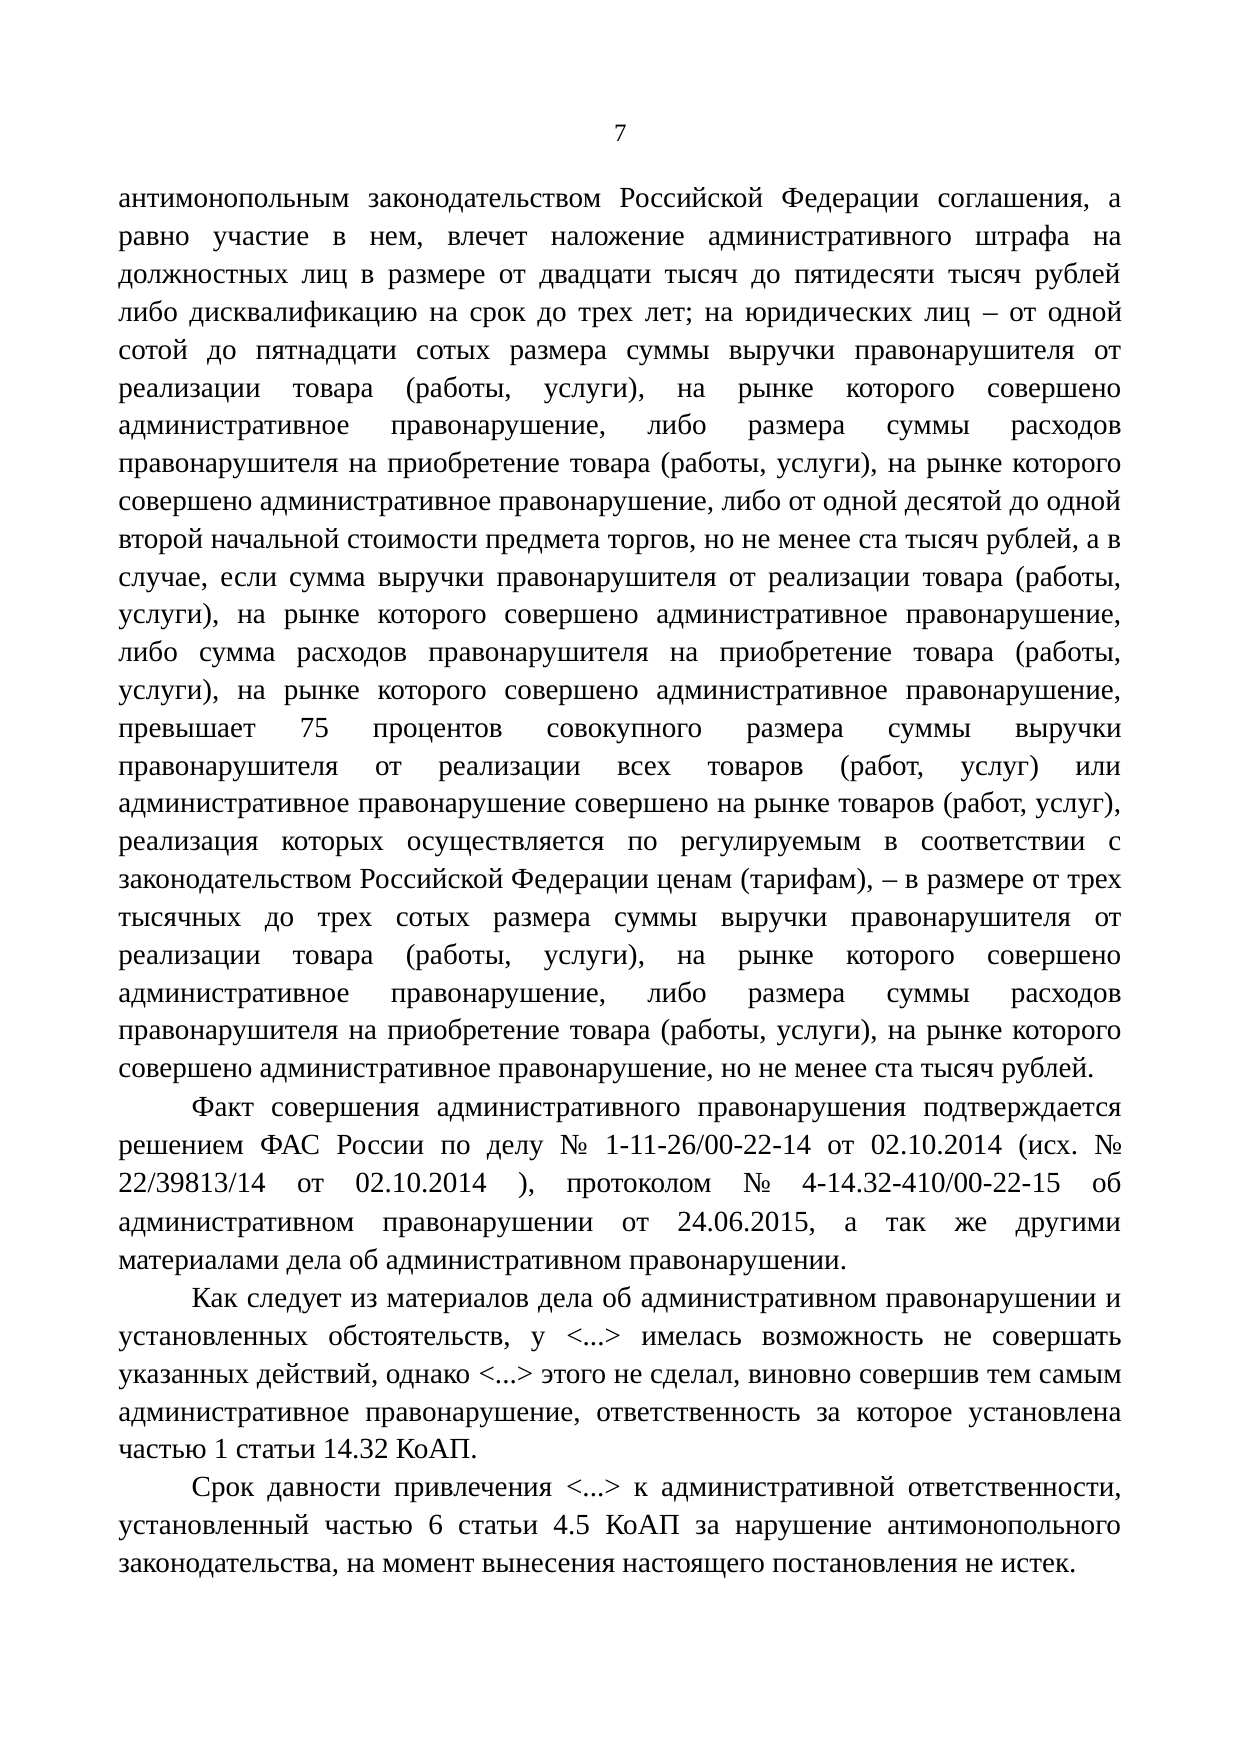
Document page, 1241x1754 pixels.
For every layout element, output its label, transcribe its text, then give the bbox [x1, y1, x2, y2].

text Срок давности привлечения <...> к административной ответственности, установленный частью 6 статьи 4.5 КоАП за нарушение антимонопольного законодательства, на момент вынесения настоящего постановления не истек. [118, 1465, 1122, 1578]
text Как следует из материалов дела об административном правонарушении и установленных обстоятельств, у <...> имелась возможность не совершать указанных действий, однако <...> этого не сделал, виновно совершив тем самым административное правонарушение, ответственность за которое установлена частью 1 статьи 14.32 КоАП. [118, 1276, 1122, 1465]
text антимонопольным законодательством Российской Федерации соглашения, а равно участие в нем, влечет наложение административного штрафа на должностных лиц в размере от двадцати тысяч до пятидесяти тысяч рублей либо дисквалификацию на срок до трех лет; на юридических лиц – от одной сотой до пятнадцати сотых размера суммы выручки правонарушителя от реализации товара (работы, услуги), на рынке которого совершено административное правонарушение, либо размера суммы расходов правонарушителя на приобретение товара (работы, услуги), на рынке которого совершено административное правонарушение, либо от одной десятой до одной второй начальной стоимости предмета торгов, но не менее ста тысяч рублей, а в случае, если сумма выручки правонарушителя от реализации товара (работы, услуги), на рынке которого совершено административное правонарушение, либо сумма расходов правонарушителя на приобретение товара (работы, услуги), на рынке которого совершено административное правонарушение, превышает 75 процентов совокупного размера суммы выручки правонарушителя от реализации всех товаров (работ, услуг) или административное правонарушение совершено на рынке товаров (работ, услуг), реализация которых осуществляется по регулируемым в соответствии с законодательством Российской Федерации ценам (тарифам), – в размере от трех тысячных до трех сотых размера суммы выручки правонарушителя от реализации товара (работы, услуги), на рынке которого совершено административное правонарушение, либо размера суммы расходов правонарушителя на приобретение товара (работы, услуги), на рынке которого совершено административное правонарушение, но не менее ста тысяч рублей. [118, 176, 1122, 1084]
text Факт совершения административного правонарушения подтверждается решением ФАС России по делу № 1-11-26/00-22-14 от 02.10.2014 (исх. № 22/39813/14 от 02.10.2014 ), протоколом № 4-14.32-410/00-22-15 об административном правонарушении от 24.06.2015, а так же другими материалами дела об административном правонарушении. [118, 1084, 1122, 1276]
